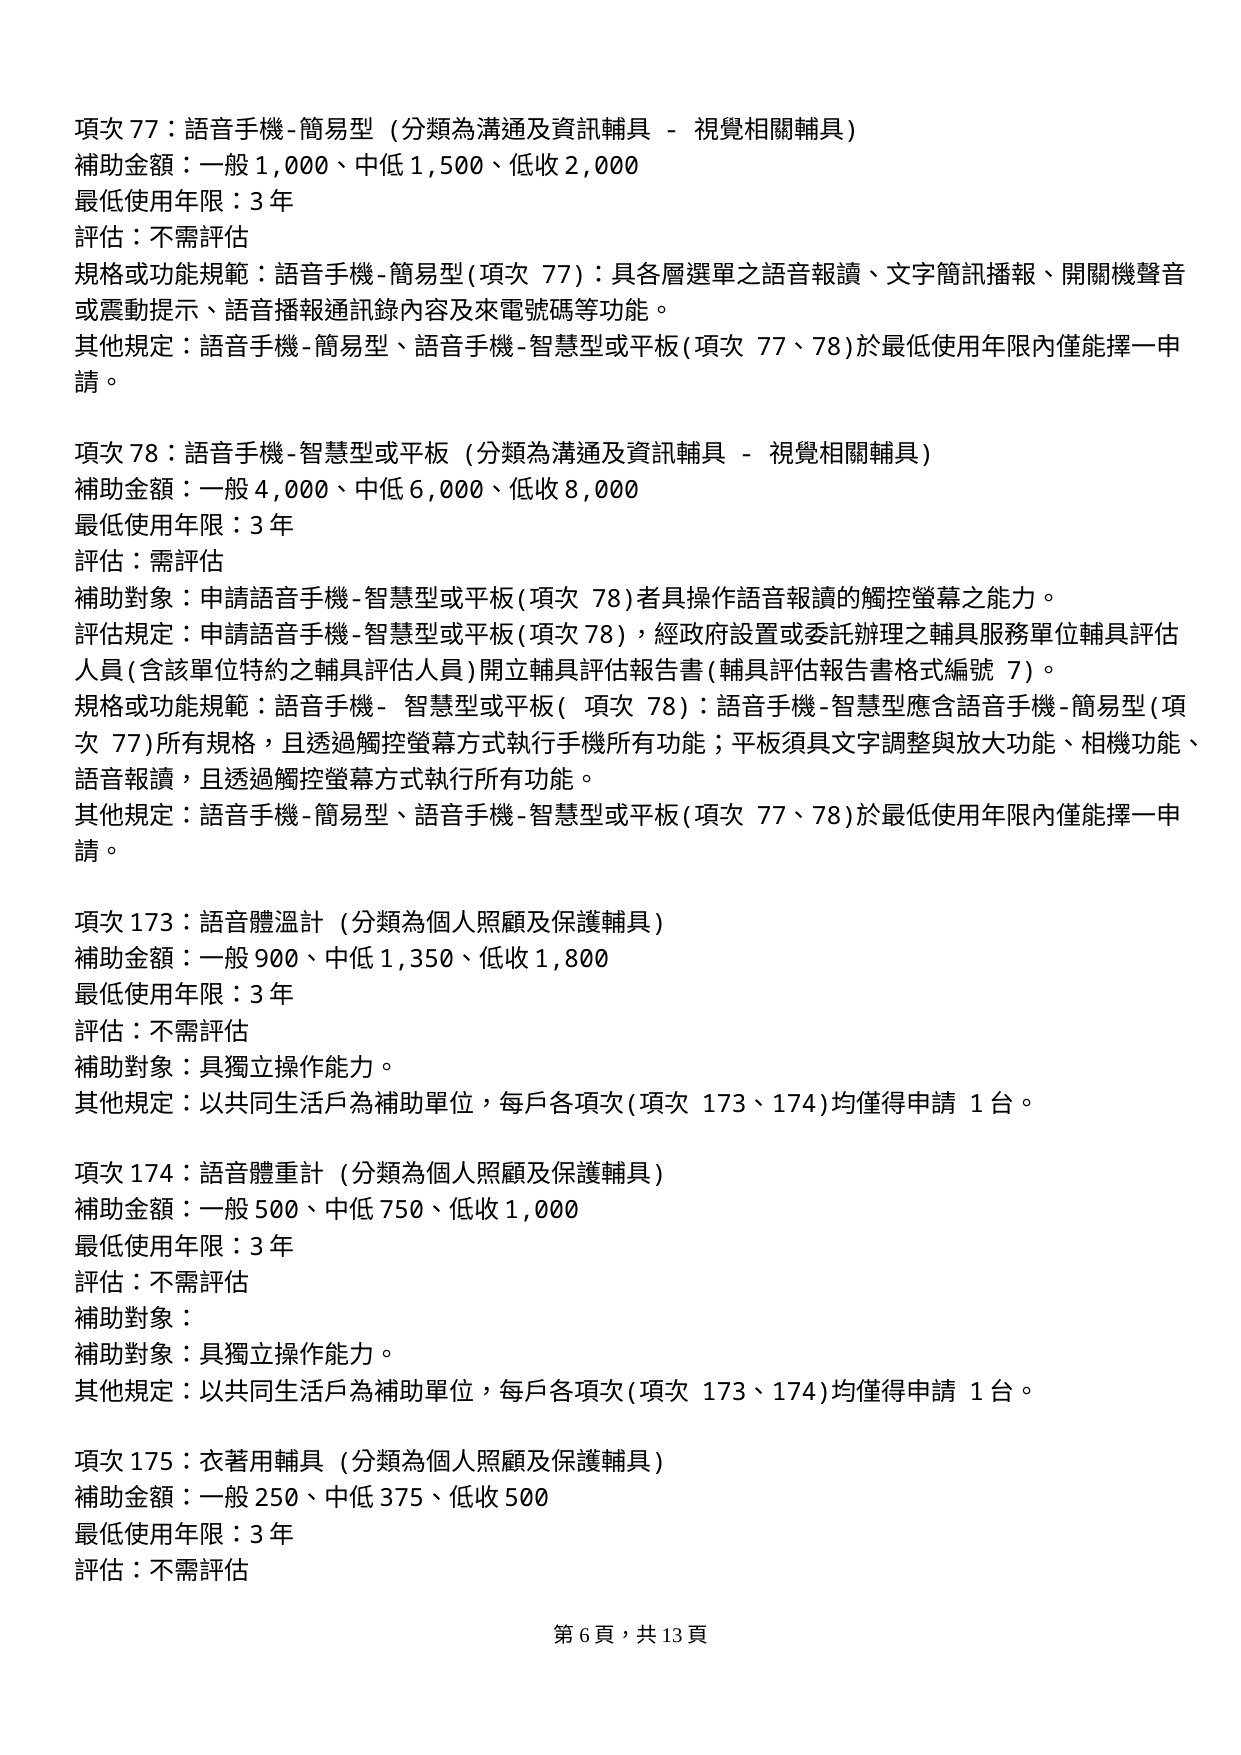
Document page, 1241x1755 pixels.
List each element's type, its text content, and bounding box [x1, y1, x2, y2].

text 補助對象： [74, 1299, 1187, 1335]
text 其他規定：語音手機-簡易型、語音手機-智慧型或平板(項次 77、78)於最低使用年限內僅能擇一申請。 [74, 796, 1187, 868]
text 評估規定：申請語音手機-智慧型或平板(項次78)，經政府設置或委託辦理之輔具服務單位輔具評估人員(含該單位特約之輔具評估人員)開立輔具評估報告書(輔具評估報告書格式編號 7)。 [74, 614, 1187, 687]
text 補助對象：具獨立操作能力。 [74, 1047, 1187, 1083]
text 其他規定：以共同生活戶為補助單位，每戶各項次(項次 173、174)均僅得申請 1台。 [74, 1371, 1187, 1407]
text 評估：需評估 [74, 542, 1187, 578]
text 項次175：衣著用輔具 (分類為個人照顧及保護輔具) [74, 1442, 1187, 1478]
text 補助對象：具獨立操作能力。 [74, 1335, 1187, 1371]
text 評估：不需評估 [74, 218, 1187, 254]
text 其他規定：以共同生活戶為補助單位，每戶各項次(項次 173、174)均僅得申請 1台。 [74, 1083, 1187, 1120]
text 項次173：語音體溫計 (分類為個人照顧及保護輔具) [74, 902, 1187, 938]
text 補助金額：一般4,000、中低6,000、低收8,000 [74, 469, 1187, 506]
text 最低使用年限：3年 [74, 506, 1187, 542]
text 最低使用年限：3年 [74, 1226, 1187, 1262]
text 補助金額：一般250、中低375、低收500 [74, 1478, 1187, 1514]
text 其他規定：語音手機-簡易型、語音手機-智慧型或平板(項次 77、78)於最低使用年限內僅能擇一申請。 [74, 327, 1187, 399]
text 補助金額：一般900、中低1,350、低收1,800 [74, 938, 1187, 975]
text 項次78：語音手機-智慧型或平板 (分類為溝通及資訊輔具 - 視覺相關輔具) [74, 433, 1187, 469]
text 最低使用年限：3年 [74, 975, 1187, 1011]
text 補助金額：一般500、中低750、低收1,000 [74, 1190, 1187, 1226]
text 規格或功能規範：語音手機- 智慧型或平板( 項次 78)：語音手機-智慧型應含語音手機-簡易型(項次 77)所有規格，且透過觸控螢幕方式執行手機所有功能；平板須具文字調整與放大功能、相機功能、語音報讀，且透過觸控螢幕方式執行所有功能。 [74, 687, 1187, 796]
text 項次77：語音手機-簡易型 (分類為溝通及資訊輔具 - 視覺相關輔具) [74, 109, 1187, 145]
text 補助金額：一般1,000、中低1,500、低收2,000 [74, 145, 1187, 182]
text 補助對象：申請語音手機-智慧型或平板(項次 78)者具操作語音報讀的觸控螢幕之能力。 [74, 578, 1187, 614]
text 最低使用年限：3年 [74, 182, 1187, 218]
text 規格或功能規範：語音手機-簡易型(項次 77)：具各層選單之語音報讀、文字簡訊播報、開關機聲音或震動提示、語音播報通訊錄內容及來電號碼等功能。 [74, 254, 1187, 327]
text 項次174：語音體重計 (分類為個人照顧及保護輔具) [74, 1154, 1187, 1190]
text 最低使用年限：3年 [74, 1514, 1187, 1550]
text 評估：不需評估 [74, 1011, 1187, 1047]
text 評估：不需評估 [74, 1262, 1187, 1299]
text 評估：不需評估 [74, 1550, 1187, 1587]
